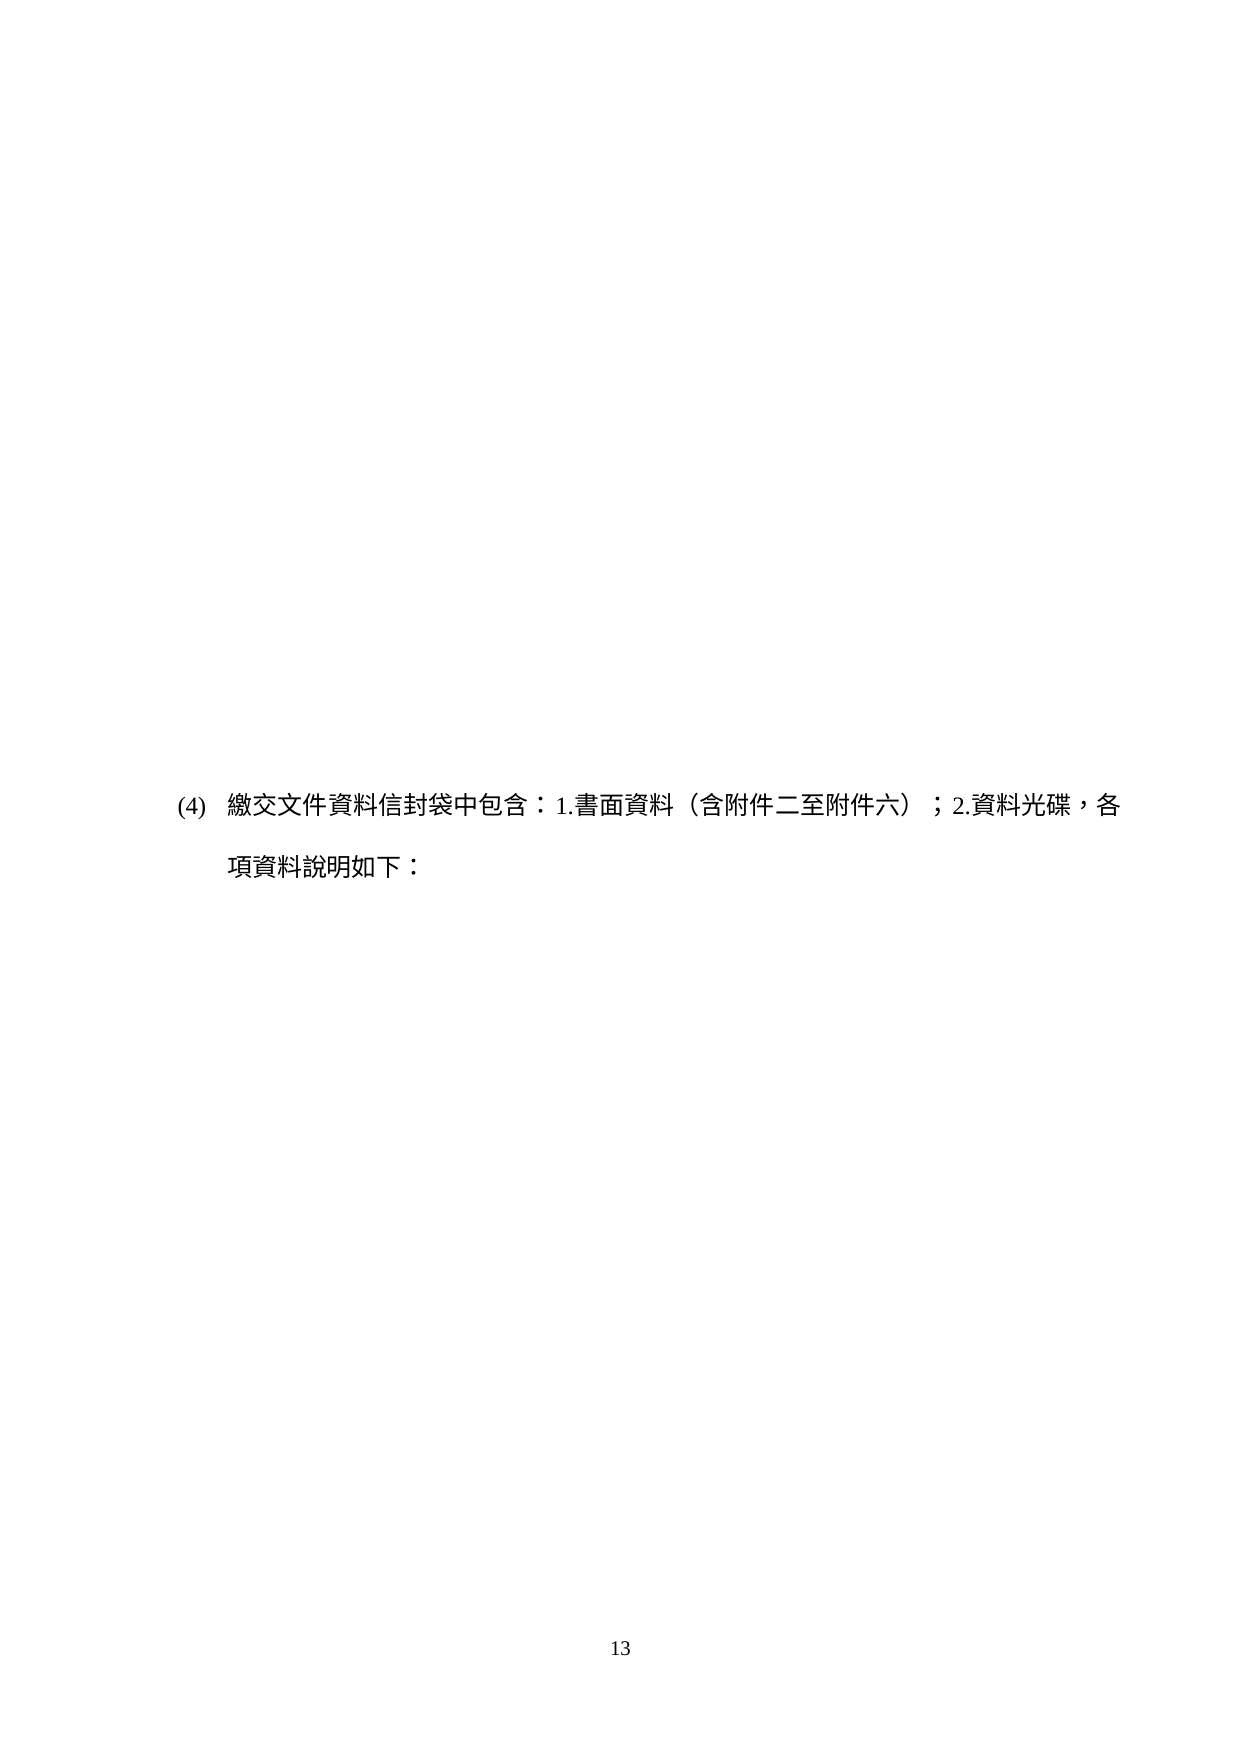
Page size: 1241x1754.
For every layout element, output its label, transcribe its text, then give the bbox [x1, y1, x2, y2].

list 繳交文件資料信封袋中包含：1.書面資料（含附件二至附件六）；2.資料光碟，各項資料說明如下： [177, 762, 1122, 887]
